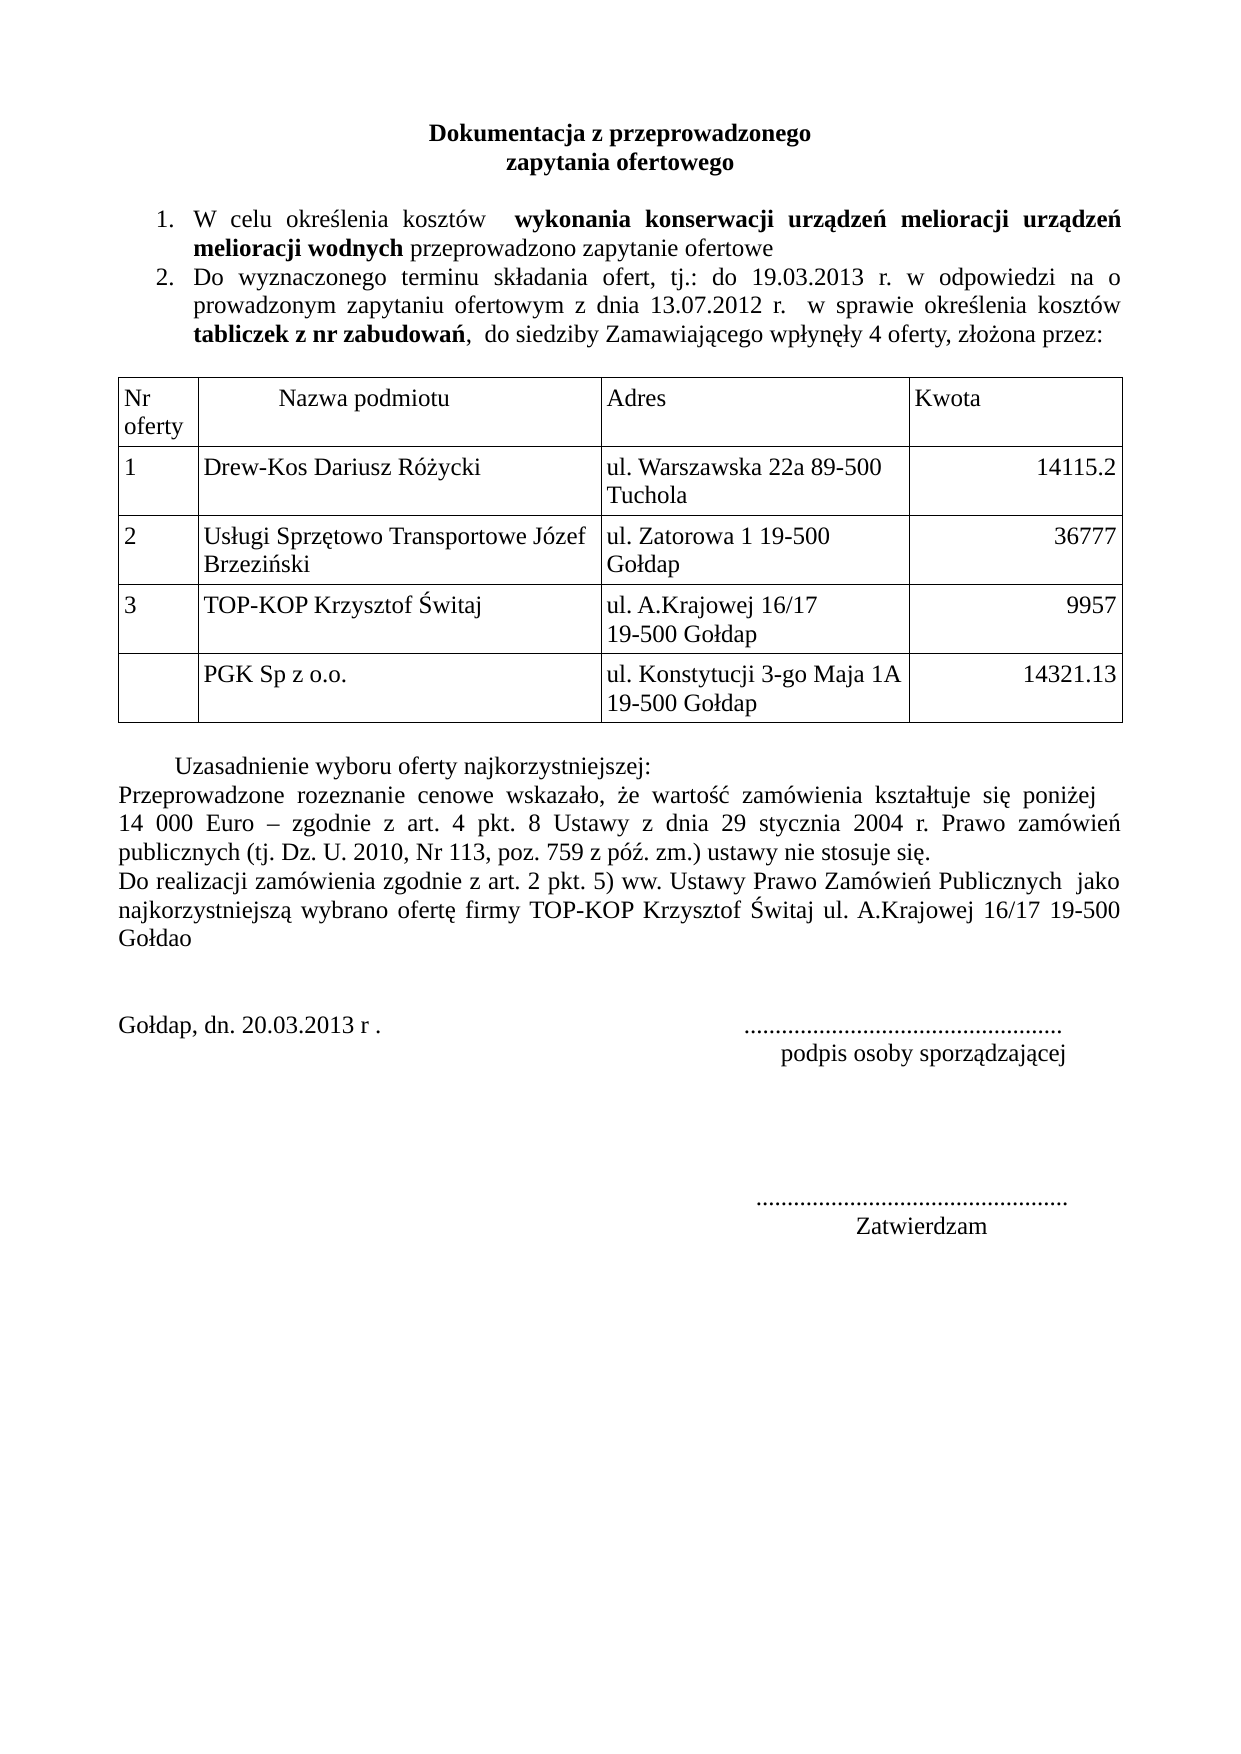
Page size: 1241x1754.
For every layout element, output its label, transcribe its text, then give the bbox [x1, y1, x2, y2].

table_header Kwota [910, 378, 1122, 446]
table_cell 36777 [910, 516, 1122, 584]
table_cell ul. Konstytucji 3-go Maja 1A 19-500 Gołdap [602, 654, 909, 722]
table_cell TOP-KOP Krzysztof Świtaj [199, 585, 601, 653]
text zapytania ofertowego [118, 147, 1122, 176]
table_cell Usługi Sprzętowo Transportowe Józef Brzeziński [199, 516, 601, 584]
text Do realizacji zamówienia zgodnie z art. 2 pkt. 5) ww. Ustawy Prawo Zamówień Publicznych jako najkorzystniejszą wybrano ofertę firmy TOP-KOP Krzysztof Świtaj ul. A.Krajowej 16/17 19-500 Gołdao [118, 866, 1122, 952]
table_header Nr oferty [119, 378, 198, 446]
table_cell ul. Warszawska 22a 89-500 Tuchola [602, 447, 909, 515]
table_cell 14321,13 [910, 654, 1122, 722]
table_header Adres [602, 378, 909, 446]
text Uzasadnienie wyboru oferty najkorzystniejszej: [118, 751, 1122, 780]
text .................................................. [118, 1182, 1122, 1211]
table_cell PGK Sp z o.o. [199, 654, 601, 722]
table_cell 14115,2 [910, 447, 1122, 515]
table_cell 2 [119, 516, 198, 584]
text Przeprowadzone rozeznanie cenowe wskazało, że wartość zamówienia kształtuje się poniżej 14 000 Euro – zgodnie z art. 4 pkt. 8 Ustawy z dnia 29 stycznia 2004 r. Prawo zamówień publicznych (tj. Dz. U. 2010, Nr 113, poz. 759 z póź. zm.) ustawy nie stosuje się. [118, 780, 1122, 866]
table_cell ul. A.Krajowej 16/17 19-500 Gołdap [602, 585, 909, 653]
text podpis osoby sporządzającej [118, 1038, 1122, 1067]
table_cell Drew-Kos Dariusz Różycki [199, 447, 601, 515]
table_header Nazwa podmiotu [199, 378, 601, 446]
text Dokumentacja z przeprowadzonego [118, 118, 1122, 147]
text Gołdap, dn. 20.03.2013 r . ................................................... [118, 1010, 1122, 1038]
text Zatwierdzam [118, 1211, 1122, 1240]
table_cell 1 [119, 447, 198, 515]
list W celu określenia kosztów wykonania konserwacji urządzeń melioracji urządzeń melioracji wodnych przeprowadzono zapytanie ofertowe [156, 204, 1122, 262]
table_cell 9957 [910, 585, 1122, 653]
table_cell ul. Zatorowa 1 19-500 Gołdap [602, 516, 909, 584]
table_cell 3 [119, 585, 198, 653]
table_cell [119, 654, 198, 722]
list Do wyznaczonego terminu składania ofert, tj.: do 19.03.2013 r. w odpowiedzi na o prowadzonym zapytaniu ofertowym z dnia 13.07.2012 r. w sprawie określenia kosztów tabliczek z nr zabudowań, do siedziby Zamawiającego wpłynęły 4 oferty, złożona przez: [156, 262, 1122, 348]
